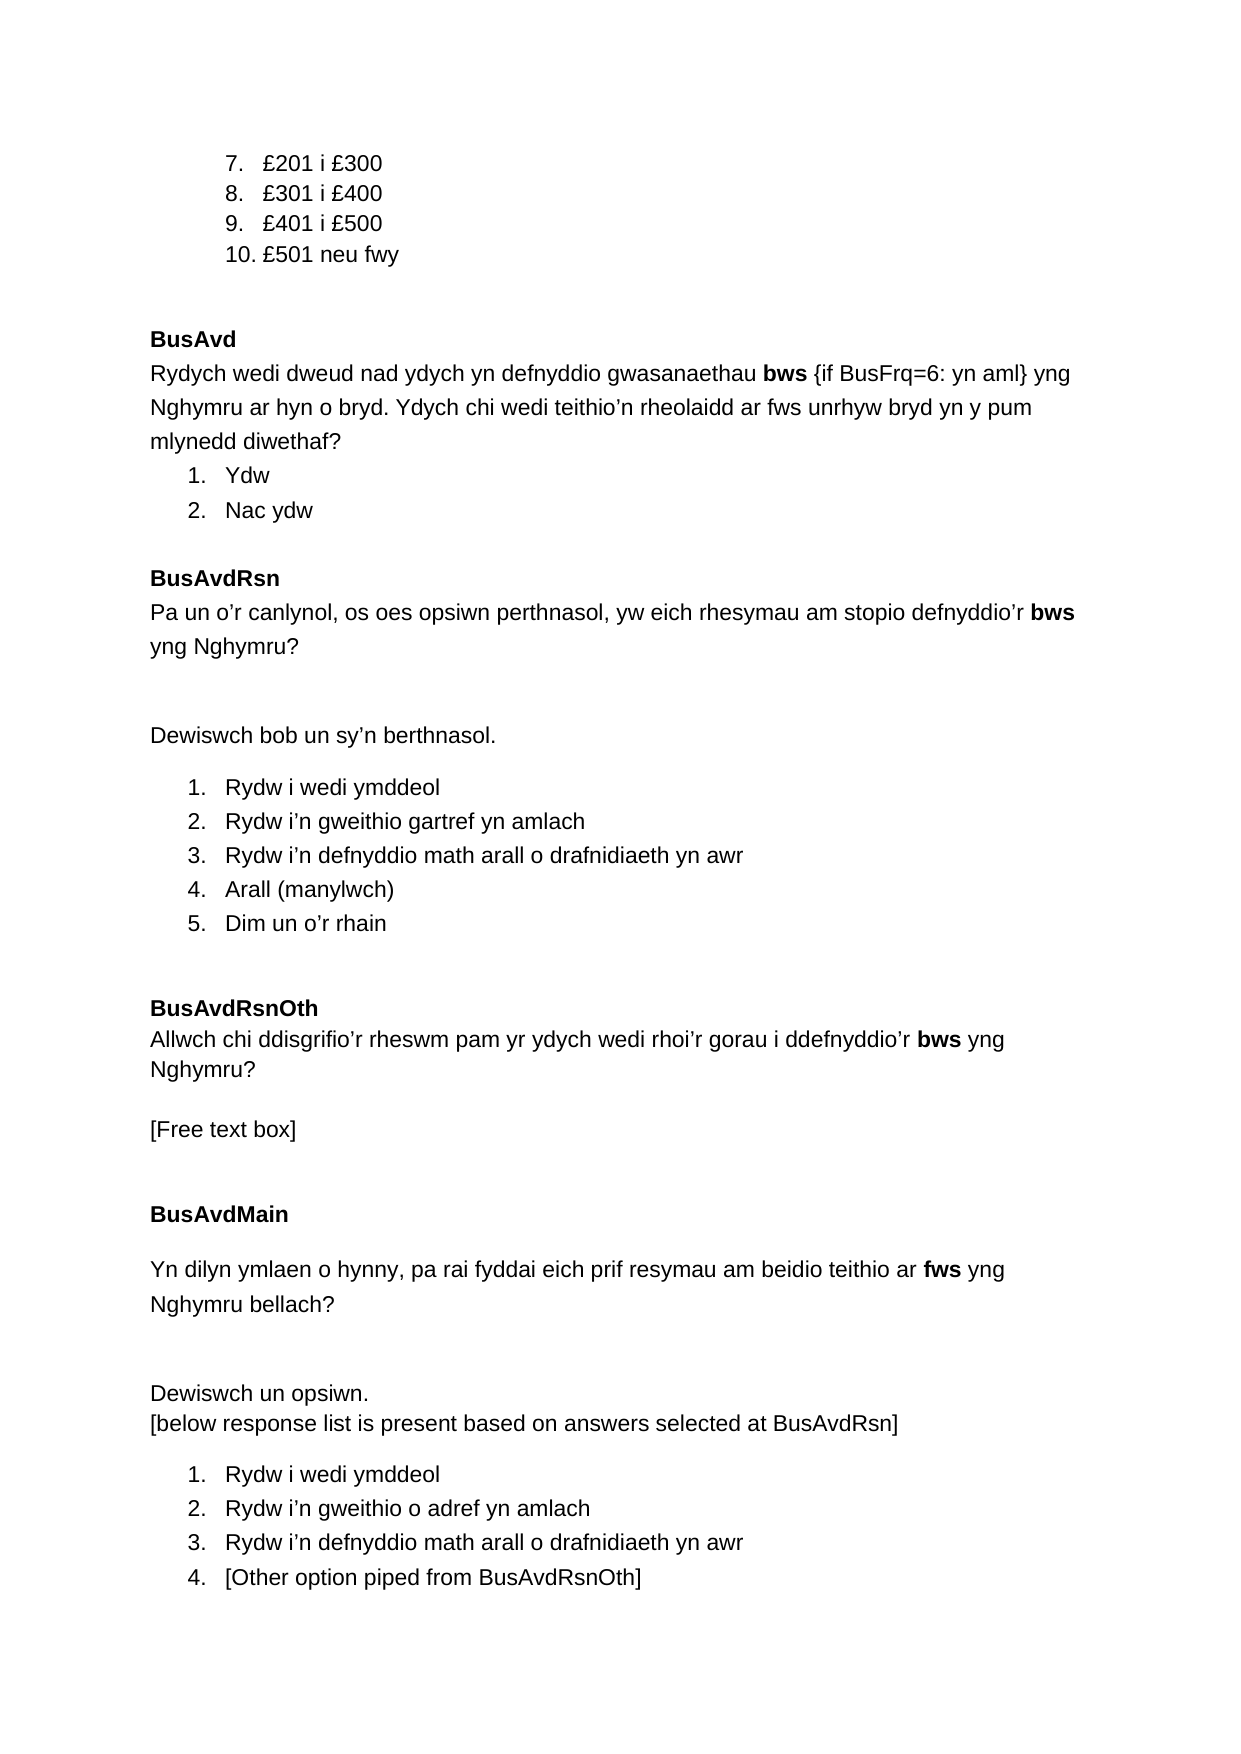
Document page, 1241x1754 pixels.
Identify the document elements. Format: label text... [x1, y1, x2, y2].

text Allwch chi ddisgrifio’r rheswm pam yr ydych wedi rhoi’r gorau i ddefnyddio’r bws yng Nghymru? [150, 1026, 1090, 1082]
list £301 i £400 [225, 180, 1090, 207]
text BusAvdRsn [150, 565, 1090, 591]
list £501 neu fwy [225, 241, 1090, 267]
text [Free text box] [150, 1116, 1090, 1143]
text Rydych wedi dweud nad ydych yn defnyddio gwasanaethau bws {if BusFrq=6: yn aml} yng Nghymru ar hyn o bryd. Ydych chi wedi teithio’n rheolaidd ar fws unrhyw bryd yn y pum mlynedd diwethaf? [150, 360, 1090, 455]
list £201 i £300 [225, 150, 1090, 176]
list Rydw i wedi ymddeol [187, 1461, 1090, 1487]
list Rydw i’n gweithio gartref yn amlach [187, 808, 1090, 834]
list Rydw i’n defnyddio math arall o drafnidiaeth yn awr [187, 842, 1090, 868]
list Arall (manylwch) [187, 876, 1090, 902]
list Nac ydw [187, 497, 1090, 523]
list Rydw i wedi ymddeol [187, 773, 1090, 800]
list Rydw i’n gweithio o adref yn amlach [187, 1495, 1090, 1522]
list Ydw [187, 462, 1090, 489]
text [below response list is present based on answers selected at BusAvdRsn] [150, 1410, 1090, 1436]
text BusAvdMain [150, 1201, 1090, 1228]
text Yn dilyn ymlaen o hynny, pa rai fyddai eich prif resymau am beidio teithio ar fws yng Nghymru bellach? [150, 1256, 1090, 1317]
list [Other option piped from BusAvdRsnOth] [187, 1563, 1090, 1590]
text BusAvd [150, 326, 1090, 352]
text Dewiswch un opsiwn. [150, 1380, 1090, 1406]
list £401 i £500 [225, 210, 1090, 237]
list Dim un o’r rhain [187, 910, 1090, 937]
text Pa un o’r canlynol, os oes opsiwn perthnasol, yw eich rhesymau am stopio defnyddio’r bws yng Nghymru? [150, 599, 1090, 660]
text Dewiswch bob un sy’n berthnasol. [150, 722, 1090, 749]
list Rydw i’n defnyddio math arall o drafnidiaeth yn awr [187, 1529, 1090, 1556]
text BusAvdRsnOth [150, 995, 1090, 1022]
